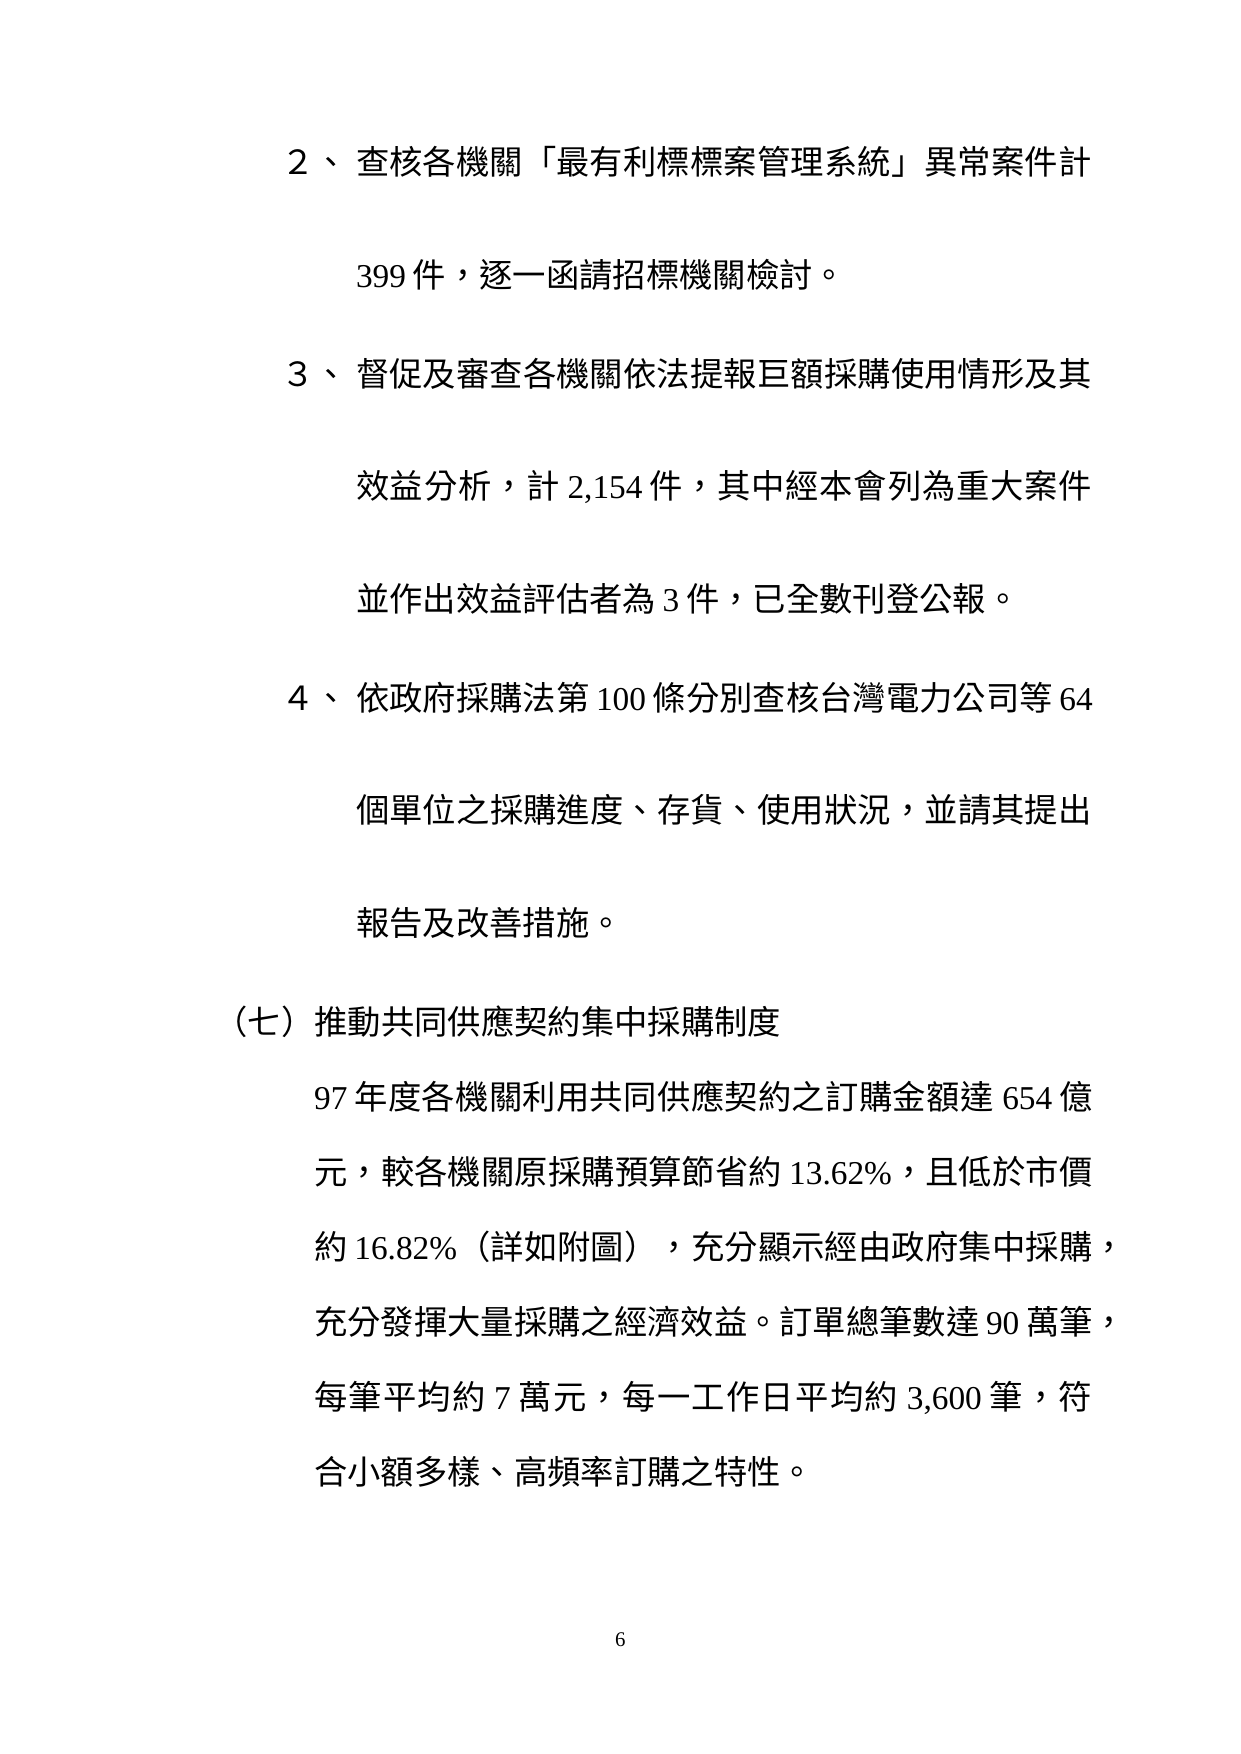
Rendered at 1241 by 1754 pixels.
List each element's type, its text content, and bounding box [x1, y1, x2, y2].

list 督促及審查各機關依法提報巨額採購使用情形及其效益分析，計2,154件，其中經本會列為重大案件並作出效益評估者為3件，已全數刊登公報。 [281, 334, 1092, 634]
text （七）推動共同供應契約集中採購制度 [214, 982, 1092, 1057]
list 查核各機關「最有利標標案管理系統」異常案件計399件，逐一函請招標機關檢討。 [281, 123, 1092, 310]
list 依政府採購法第100條分別查核台灣電力公司等64個單位之採購進度、存貨、使用狀況，並請其提出報告及改善措施。 [281, 658, 1092, 958]
text 97年度各機關利用共同供應契約之訂購金額達654億元，較各機關原採購預算節省約13.62%，且低於市價約16.82%（詳如附圖），充分顯示經由政府集中採購，充分發揮大量採購之經濟效益。訂單總筆數達90萬筆，每筆平均約7萬元，每一工作日平均約3,600筆，符合小額多樣、高頻率訂購之特性。 [314, 1057, 1092, 1507]
